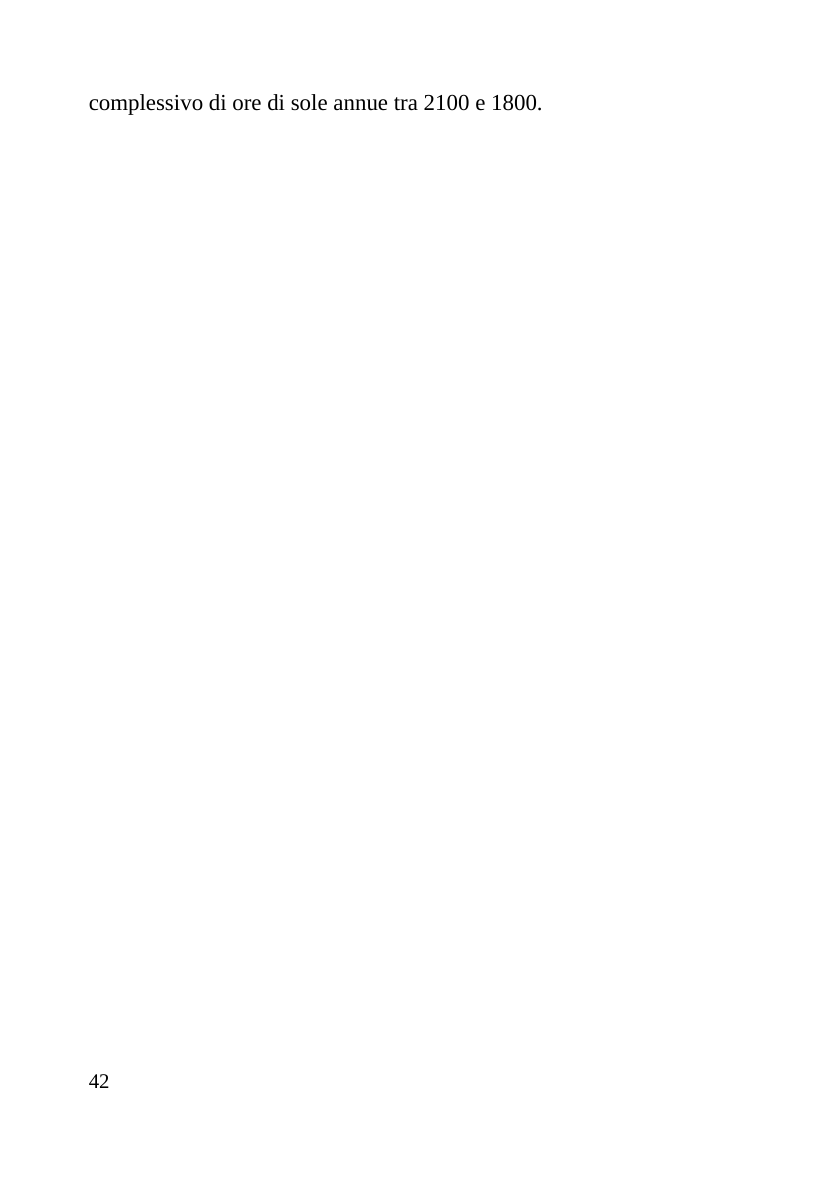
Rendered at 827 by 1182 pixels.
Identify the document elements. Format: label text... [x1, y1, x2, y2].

text complessivo di ore di sole annue tra 2100 e 1800. [88, 88, 738, 115]
